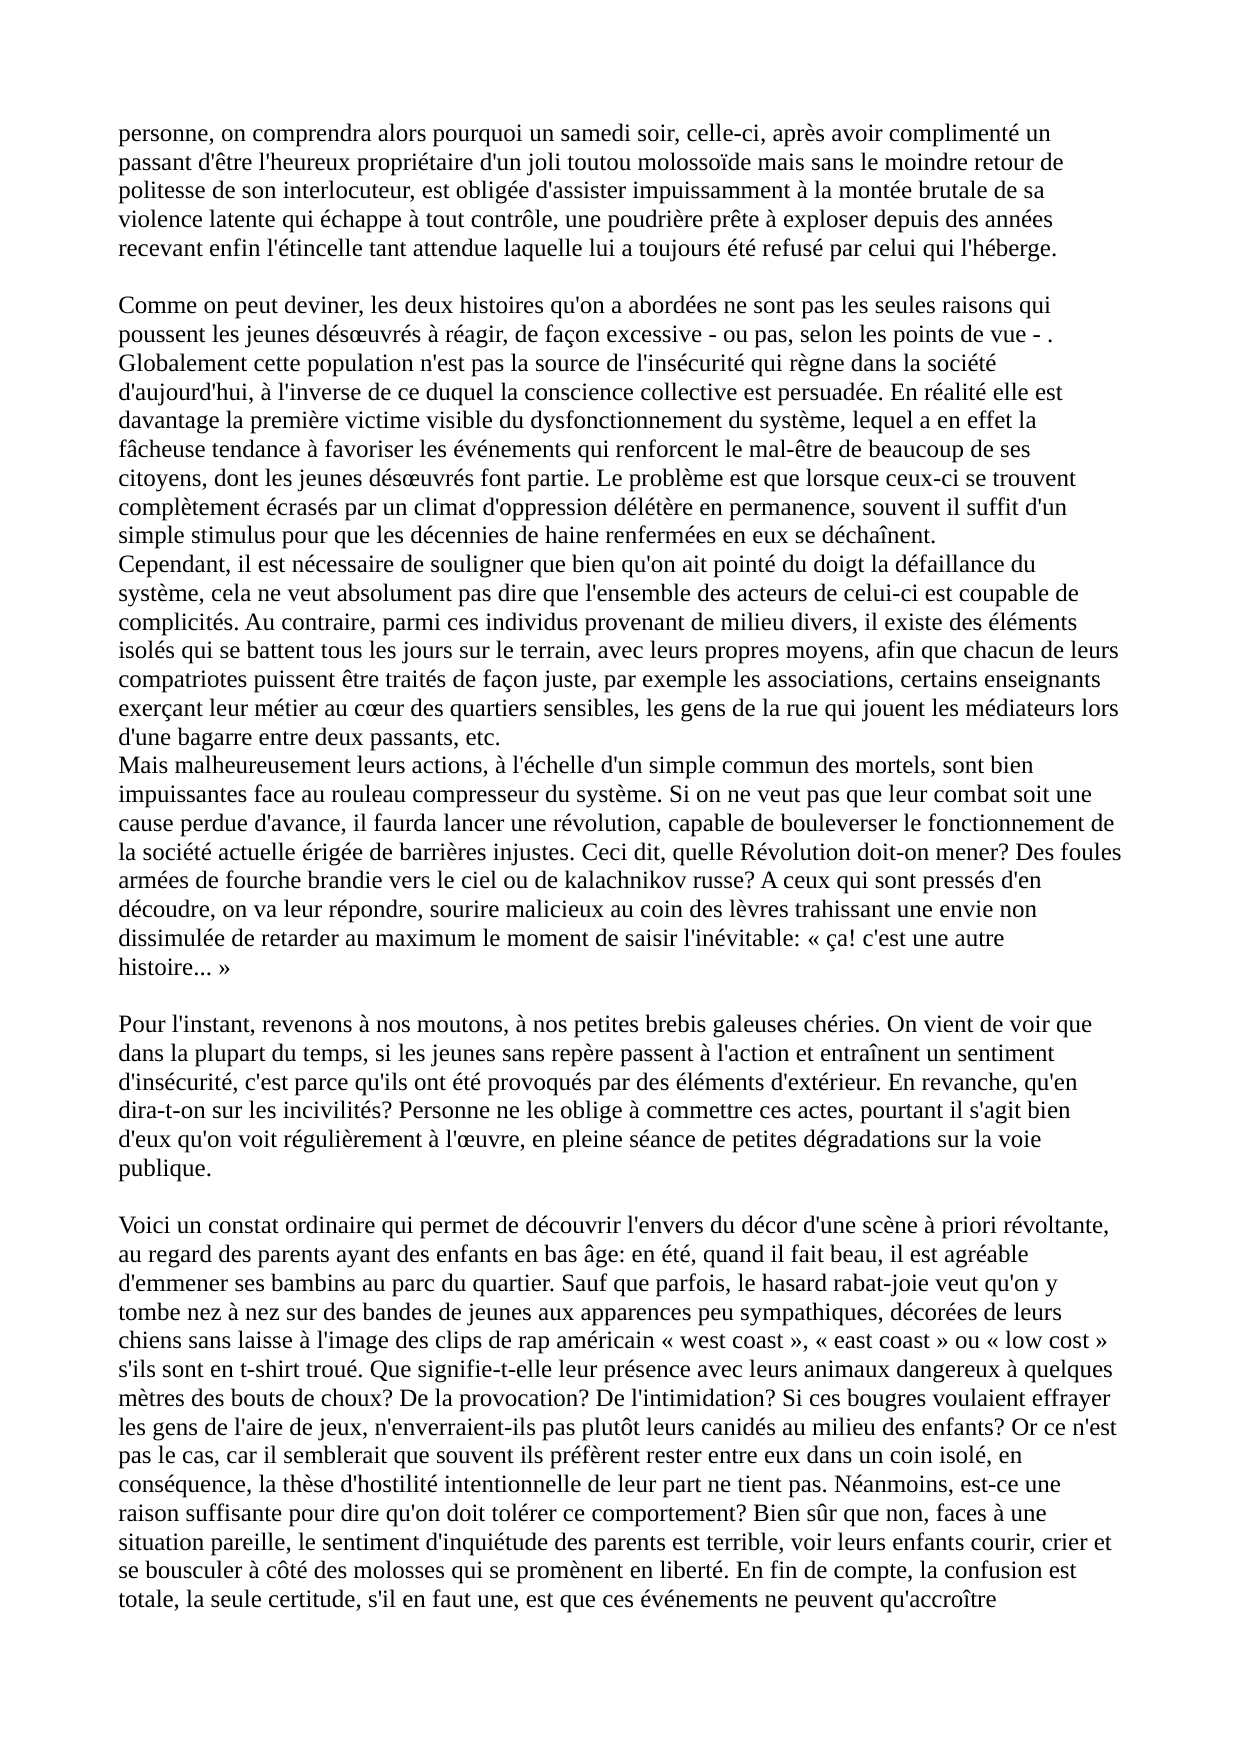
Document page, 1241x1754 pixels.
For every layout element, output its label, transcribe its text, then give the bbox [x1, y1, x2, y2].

text personne, on comprendra alors pourquoi un samedi soir, celle-ci, après avoir complimenté un passant d'être l'heureux propriétaire d'un joli toutou molossoïde mais sans le moindre retour de politesse de son interlocuteur, est obligée d'assister impuissamment à la montée brutale de sa violence latente qui échappe à tout contrôle, une poudrière prête à exploser depuis des années recevant enfin l'étincelle tant attendue laquelle lui a toujours été refusé par celui qui l'héberge. [118, 118, 1122, 262]
text Pour l'instant, revenons à nos moutons, à nos petites brebis galeuses chéries. On vient de voir que dans la plupart du temps, si les jeunes sans repère passent à l'action et entraînent un sentiment d'insécurité, c'est parce qu'ils ont été provoqués par des éléments d'extérieur. En revanche, qu'en dira-t-on sur les incivilités? Personne ne les oblige à commettre ces actes, pourtant il s'agit bien d'eux qu'on voit régulièrement à l'œuvre, en pleine séance de petites dégradations sur la voie publique. [118, 1009, 1122, 1182]
text Mais malheureusement leurs actions, à l'échelle d'un simple commun des mortels, sont bien impuissantes face au rouleau compresseur du système. Si on ne veut pas que leur combat soit une cause perdue d'avance, il faurda lancer une révolution, capable de bouleverser le fonctionnement de la société actuelle érigée de barrières injustes. Ceci dit, quelle Révolution doit-on mener? Des foules armées de fourche brandie vers le ciel ou de kalachnikov russe? A ceux qui sont pressés d'en découdre, on va leur répondre, sourire malicieux au coin des lèvres trahissant une envie non dissimulée de retarder au maximum le moment de saisir l'inévitable: « ça! c'est une autre histoire... » [118, 751, 1122, 981]
text Voici un constat ordinaire qui permet de découvrir l'envers du décor d'une scène à priori révoltante, au regard des parents ayant des enfants en bas âge: en été, quand il fait beau, il est agréable d'emmener ses bambins au parc du quartier. Sauf que parfois, le hasard rabat-joie veut qu'on y tombe nez à nez sur des bandes de jeunes aux apparences peu sympathiques, décorées de leurs chiens sans laisse à l'image des clips de rap américain « west coast », « east coast » ou « low cost » s'ils sont en t-shirt troué. Que signifie-t-elle leur présence avec leurs animaux dangereux à quelques mètres des bouts de choux? De la provocation? De l'intimidation? Si ces bougres voulaient effrayer les gens de l'aire de jeux, n'enverraient-ils pas plutôt leurs canidés au milieu des enfants? Or ce n'est pas le cas, car il semblerait que souvent ils préfèrent rester entre eux dans un coin isolé, en conséquence, la thèse d'hostilité intentionnelle de leur part ne tient pas. Néanmoins, est-ce une raison suffisante pour dire qu'on doit tolérer ce comportement? Bien sûr que non, faces à une situation pareille, le sentiment d'inquiétude des parents est terrible, voir leurs enfants courir, crier et se bousculer à côté des molosses qui se promènent en liberté. En fin de compte, la confusion est totale, la seule certitude, s'il en faut une, est que ces événements ne peuvent qu'accroître [118, 1211, 1122, 1613]
text Comme on peut deviner, les deux histoires qu'on a abordées ne sont pas les seules raisons qui poussent les jeunes désœuvrés à réagir, de façon excessive - ou pas, selon les points de vue - . Globalement cette population n'est pas la source de l'insécurité qui règne dans la société d'aujourd'hui, à l'inverse de ce duquel la conscience collective est persuadée. En réalité elle est davantage la première victime visible du dysfonctionnement du système, lequel a en effet la fâcheuse tendance à favoriser les événements qui renforcent le mal-être de beaucoup de ses citoyens, dont les jeunes désœuvrés font partie. Le problème est que lorsque ceux-ci se trouvent complètement écrasés par un climat d'oppression délétère en permanence, souvent il suffit d'un simple stimulus pour que les décennies de haine renfermées en eux se déchaînent. [118, 291, 1122, 549]
text Cependant, il est nécessaire de souligner que bien qu'on ait pointé du doigt la défaillance du système, cela ne veut absolument pas dire que l'ensemble des acteurs de celui-ci est coupable de complicités. Au contraire, parmi ces individus provenant de milieu divers, il existe des éléments isolés qui se battent tous les jours sur le terrain, avec leurs propres moyens, afin que chacun de leurs compatriotes puissent être traités de façon juste, par exemple les associations, certains enseignants exerçant leur métier au cœur des quartiers sensibles, les gens de la rue qui jouent les médiateurs lors d'une bagarre entre deux passants, etc. [118, 549, 1122, 751]
